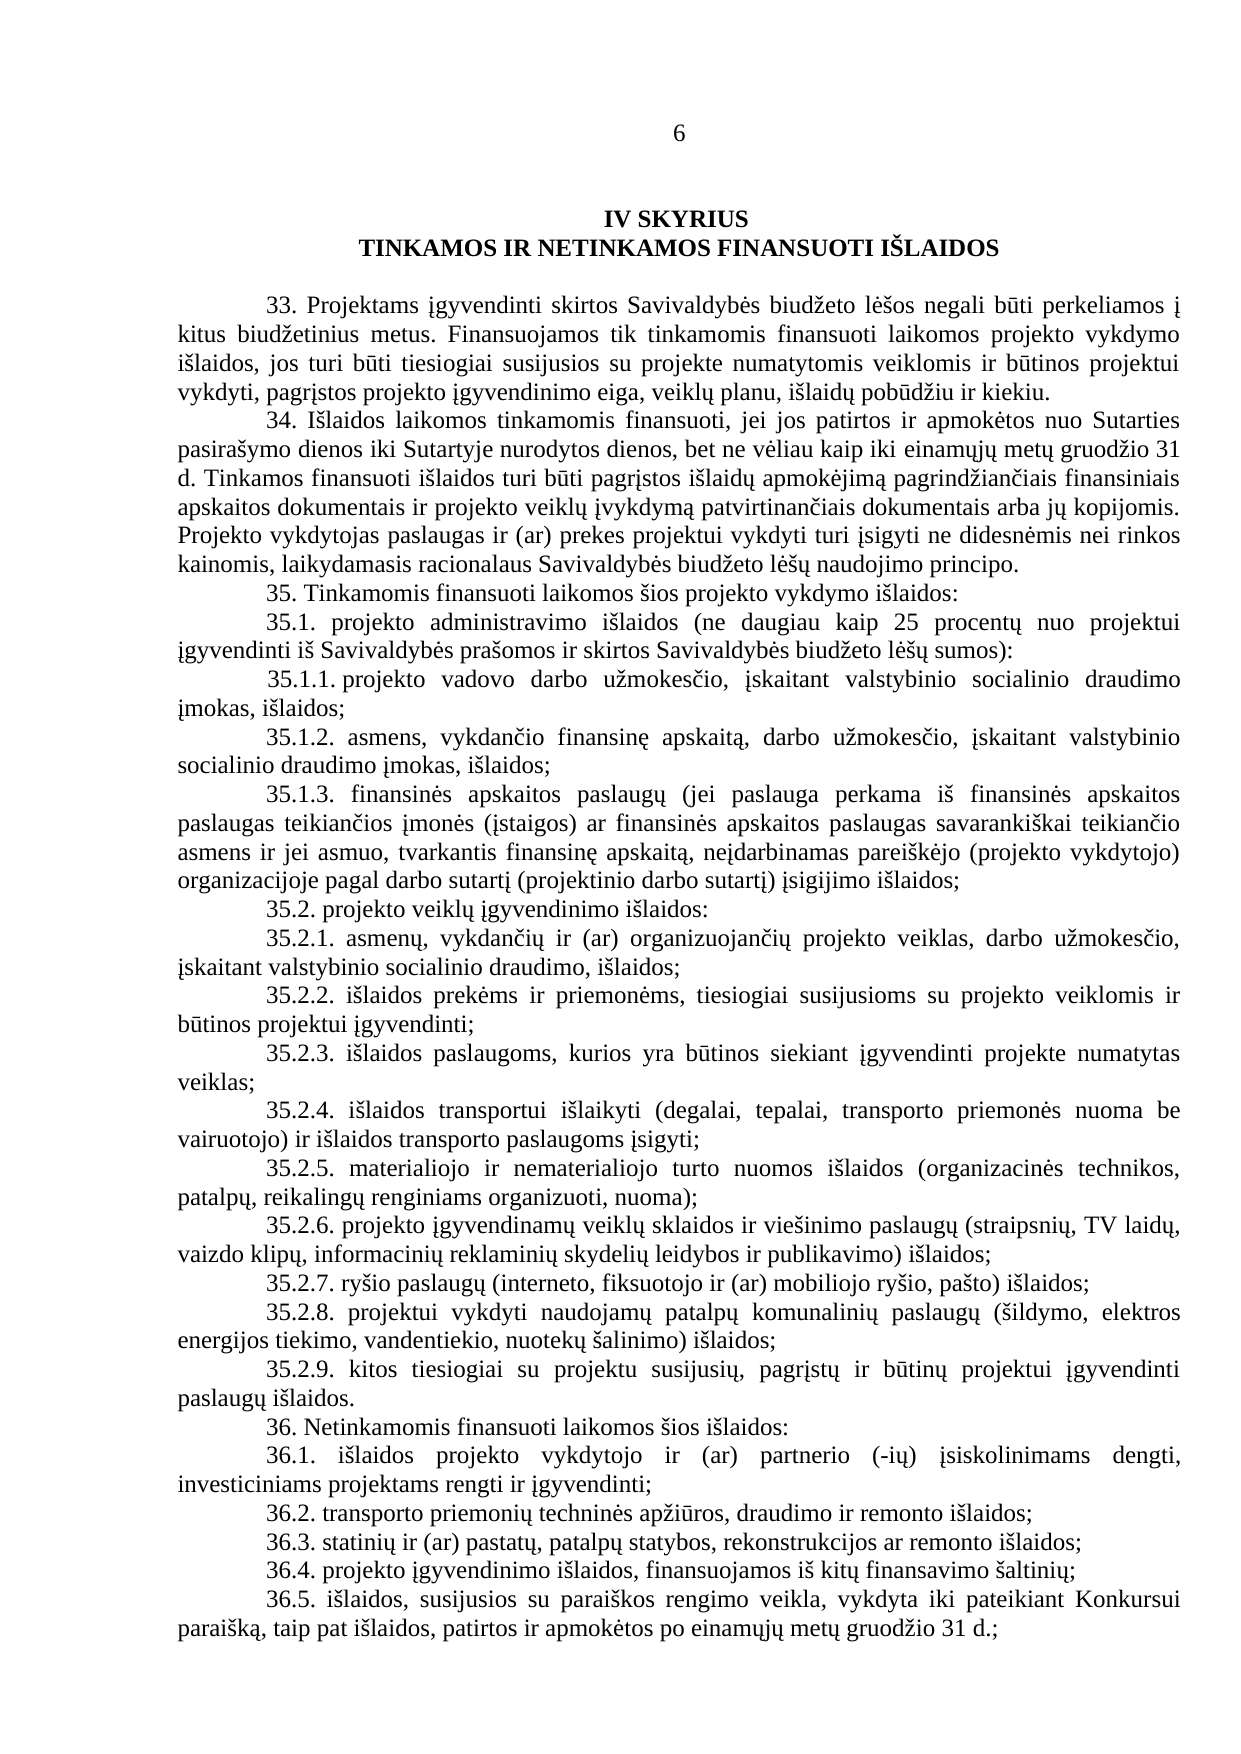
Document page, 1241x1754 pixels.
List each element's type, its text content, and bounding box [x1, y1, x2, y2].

text 33. Projektams įgyvendinti skirtos Savivaldybės biudžeto lėšos negali būti perkeliamos į kitus biudžetinius metus. Finansuojamos tik tinkamomis finansuoti laikomos projekto vykdymo išlaidos, jos turi būti tiesiogiai susijusios su projekte numatytomis veiklomis ir būtinos projektui vykdyti, pagrįstos projekto įgyvendinimo eiga, veiklų planu, išlaidų pobūdžiu ir kiekiu. [177, 291, 1181, 406]
text 35.2.4. išlaidos transportui išlaikyti (degalai, tepalai, transporto priemonės nuoma be vairuotojo) ir išlaidos transporto paslaugoms įsigyti; [177, 1096, 1181, 1153]
text 35.2.9. kitos tiesiogiai su projektu susijusių, pagrįstų ir būtinų projektui įgyvendinti paslaugų išlaidos. [177, 1354, 1181, 1412]
text 36.3. statinių ir (ar) pastatų, patalpų statybos, rekonstrukcijos ar remonto išlaidos; [177, 1527, 1181, 1556]
text 35.2.5. materialiojo ir nematerialiojo turto nuomos išlaidos (organizacinės technikos, patalpų, reikalingų renginiams organizuoti, nuoma); [177, 1153, 1181, 1211]
text TINKAMOS IR NETINKAMOS FINANSUOTI IŠLAIDOS [177, 233, 1181, 262]
text 35.1.3. finansinės apskaitos paslaugų (jei paslauga perkama iš finansinės apskaitos paslaugas teikiančios įmonės (įstaigos) ar finansinės apskaitos paslaugas savarankiškai teikiančio asmens ir jei asmuo, tvarkantis finansinę apskaitą, neįdarbinamas pareiškėjo (projekto vykdytojo) organizacijoje pagal darbo sutartį (projektinio darbo sutartį) įsigijimo išlaidos; [177, 779, 1181, 894]
text 35.1.2. asmens, vykdančio finansinę apskaitą, darbo užmokesčio, įskaitant valstybinio socialinio draudimo įmokas, išlaidos; [177, 722, 1181, 779]
text 36.5. išlaidos, susijusios su paraiškos rengimo veikla, vykdyta iki pateikiant Konkursui paraišką, taip pat išlaidos, patirtos ir apmokėtos po einamųjų metų gruodžio 31 d.; [177, 1584, 1181, 1642]
text 35.2.6. projekto įgyvendinamų veiklų sklaidos ir viešinimo paslaugų (straipsnių, TV laidų, vaizdo klipų, informacinių reklaminių skydelių leidybos ir publikavimo) išlaidos; [177, 1211, 1181, 1268]
text 35.1. projekto administravimo išlaidos (ne daugiau kaip 25 procentų nuo projektui įgyvendinti iš Savivaldybės prašomos ir skirtos Savivaldybės biudžeto lėšų sumos): [177, 607, 1181, 664]
text 36.1. išlaidos projekto vykdytojo ir (ar) partnerio (-ių) įsiskolinimams dengti, investiciniams projektams rengti ir įgyvendinti; [177, 1441, 1181, 1498]
text 35.2.7. ryšio paslaugų (interneto, fiksuotojo ir (ar) mobiliojo ryšio, pašto) išlaidos; [177, 1268, 1181, 1297]
text 35.2.8. projektui vykdyti naudojamų patalpų komunalinių paslaugų (šildymo, elektros energijos tiekimo, vandentiekio, nuotekų šalinimo) išlaidos; [177, 1297, 1181, 1354]
text 36. Netinkamomis finansuoti laikomos šios išlaidos: [177, 1412, 1181, 1441]
text 36.4. projekto įgyvendinimo išlaidos, finansuojamos iš kitų finansavimo šaltinių; [177, 1556, 1181, 1584]
text 36.2. transporto priemonių techninės apžiūros, draudimo ir remonto išlaidos; [177, 1498, 1181, 1527]
text 35.2. projekto veiklų įgyvendinimo išlaidos: [177, 894, 1181, 923]
text 34. Išlaidos laikomos tinkamomis finansuoti, jei jos patirtos ir apmokėtos nuo Sutarties pasirašymo dienos iki Sutartyje nurodytos dienos, bet ne vėliau kaip iki einamųjų metų gruodžio 31 d. Tinkamos finansuoti išlaidos turi būti pagrįstos išlaidų apmokėjimą pagrindžiančiais finansiniais apskaitos dokumentais ir projekto veiklų įvykdymą patvirtinančiais dokumentais arba jų kopijomis. Projekto vykdytojas paslaugas ir (ar) prekes projektui vykdyti turi įsigyti ne didesnėmis nei rinkos kainomis, laikydamasis racionalaus Savivaldybės biudžeto lėšų naudojimo principo. [177, 406, 1181, 578]
text 35.1.1. projekto vadovo darbo užmokesčio, įskaitant valstybinio socialinio draudimo įmokas, išlaidos; [177, 664, 1181, 722]
text 35.2.1. asmenų, vykdančių ir (ar) organizuojančių projekto veiklas, darbo užmokesčio, įskaitant valstybinio socialinio draudimo, išlaidos; [177, 923, 1181, 981]
text 35.2.2. išlaidos prekėms ir priemonėms, tiesiogiai susijusioms su projekto veiklomis ir būtinos projektui įgyvendinti; [177, 981, 1181, 1038]
text IV SKYRIUS [177, 204, 1181, 233]
text 35. Tinkamomis finansuoti laikomos šios projekto vykdymo išlaidos: [177, 578, 1181, 607]
text 35.2.3. išlaidos paslaugoms, kurios yra būtinos siekiant įgyvendinti projekte numatytas veiklas; [177, 1038, 1181, 1096]
